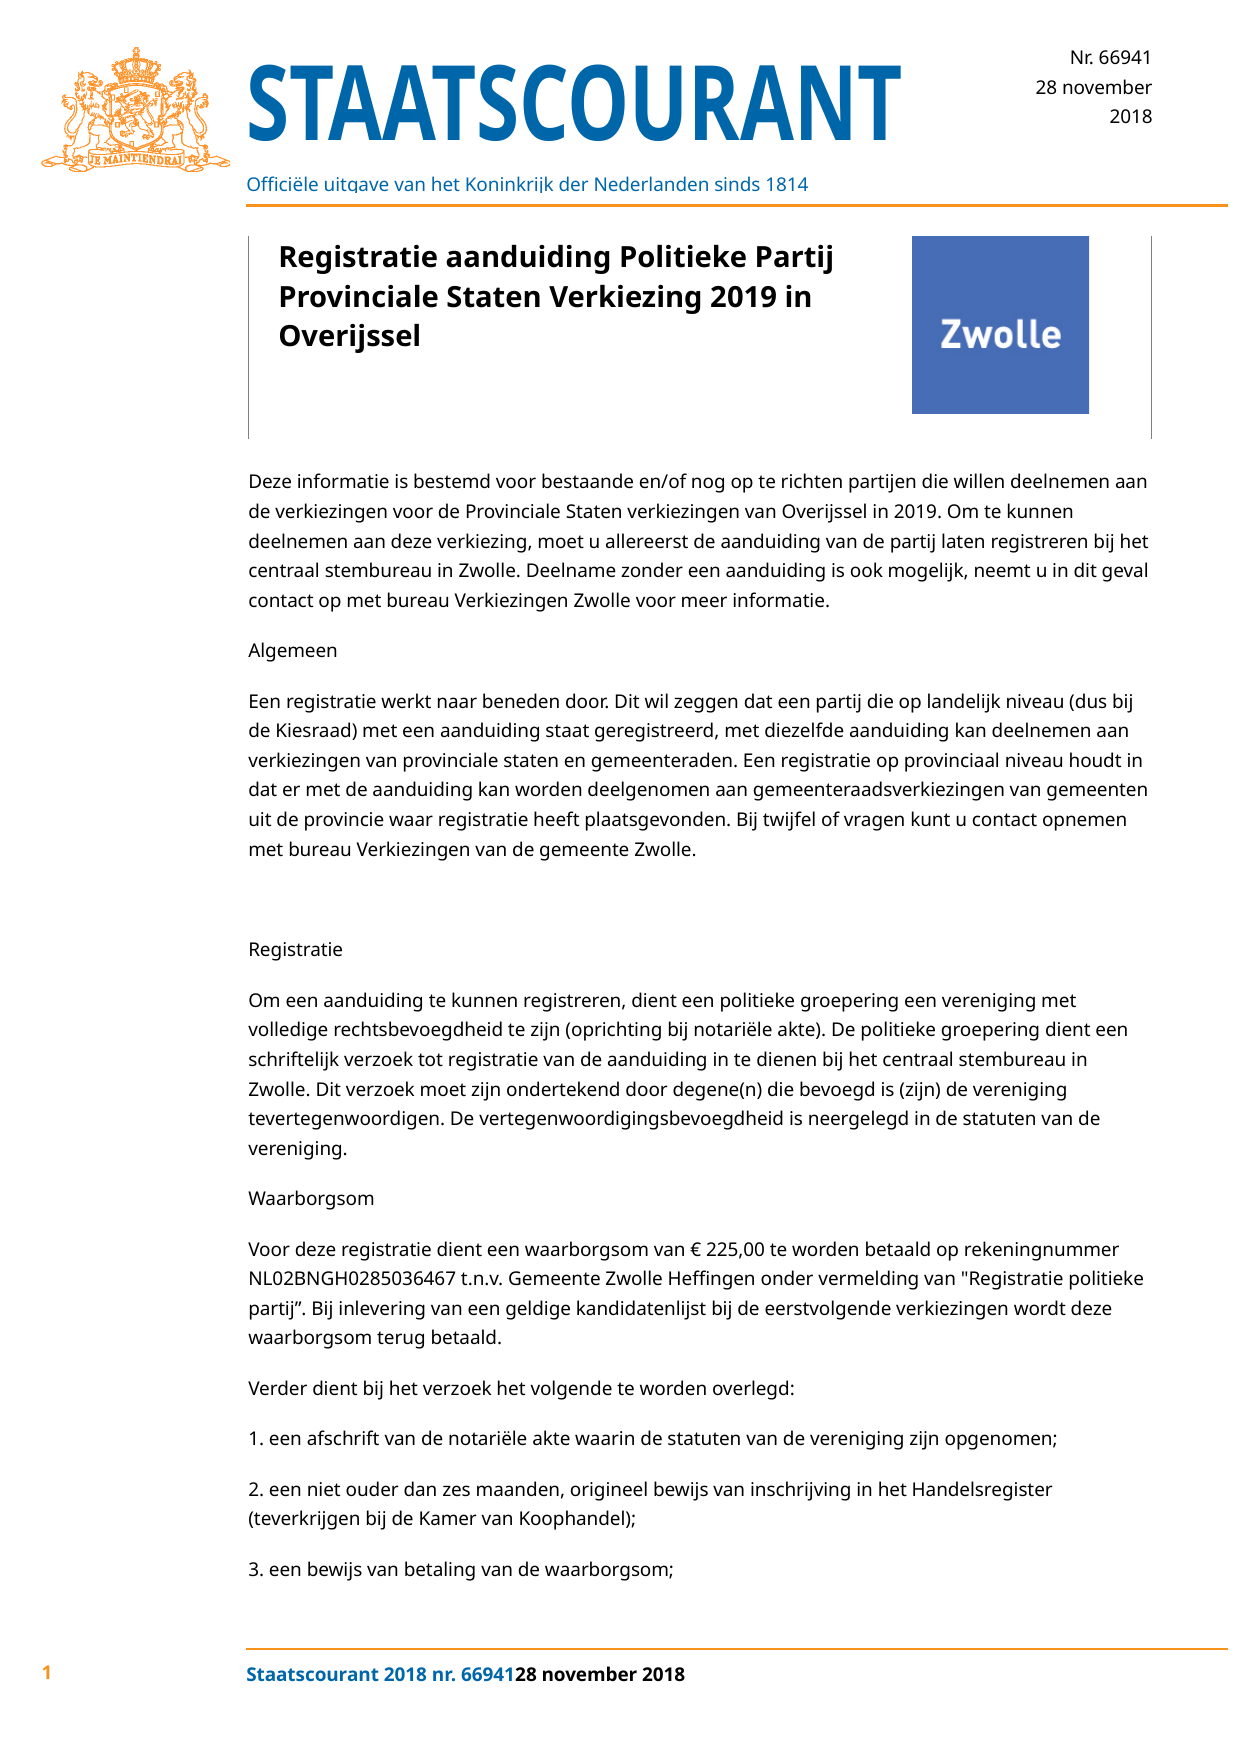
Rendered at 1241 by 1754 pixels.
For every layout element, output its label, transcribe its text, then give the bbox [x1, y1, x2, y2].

text 1. een afschrift van de notariële akte waarin de statuten van de vereniging zijn opgenomen; [248, 1425, 1152, 1451]
text Verder dient bij het verzoek het volgende te worden overlegd: [248, 1375, 1152, 1401]
text Om een aanduiding te kunnen registreren, dient een politieke groepering een vereniging met volledige rechtsbevoegdheid te zijn (oprichting bij notariële akte). De politieke groepering dient een schriftelijk verzoek tot registratie van de aanduiding in te dienen bij het centraal stembureau in Zwolle. Dit verzoek moet zijn ondertekend door degene(n) die bevoegd is (zijn) de vereniging tevertegenwoordigen. De vertegenwoordigingsbevoegdheid is neergelegd in de statuten van de vereniging. [248, 987, 1152, 1161]
picture [41, 47, 231, 172]
table_header [1090, 236, 1151, 413]
table_header [850, 236, 912, 413]
text Voor deze registratie dient een waarborgsom van € 225,00 te worden betaald op rekeningnummer NL02BNGH0285036467 t.n.v. Gemeente Zwolle Heffingen onder vermelding van "Registratie politieke partij”. Bij inlevering van een geldige kandidatenlijst bij de eerstvolgende verkiezingen wordt deze waarborgsom terug betaald. [248, 1236, 1152, 1350]
text Waarborgsom [248, 1185, 1152, 1211]
text 2. een niet ouder dan zes maanden, origineel bewijs van inschrijving in het Handelsregister (teverkrijgen bij de Kamer van Koophandel); [248, 1476, 1152, 1531]
picture [912, 236, 1090, 414]
text 3. een bewijs van betaling van de waarborgsom; [248, 1556, 1152, 1581]
text Een registratie werkt naar beneden door. Dit wil zeggen dat een partij die op landelijk niveau (dus bij de Kiesraad) met een aanduiding staat geregistreerd, met diezelfde aanduiding kan deelnemen aan verkiezingen van provinciale staten en gemeenteraden. Een registratie op provinciaal niveau houdt in dat er met de aanduiding kan worden deelgenomen aan gemeenteraadsverkiezingen van gemeenten uit de provincie waar registratie heeft plaatsgevonden. Bij twijfel of vragen kunt u contact opnemen met bureau Verkiezingen van de gemeente Zwolle. [248, 688, 1152, 861]
text Deze informatie is bestemd voor bestaande en/of nog op te richten partijen die willen deelnemen aan de verkiezingen voor de Provinciale Staten verkiezingen van Overijssel in 2019. Om te kunnen deelnemen aan deze verkiezing, moet u allereerst de aanduiding van de partij laten registreren bij het centraal stembureau in Zwolle. Deelname zonder een aanduiding is ook mogelijk, neemt u in dit geval contact op met bureau Verkiezingen Zwolle voor meer informatie. [248, 469, 1152, 613]
table_header Registratie aanduiding Politieke Partij Provinciale Staten Verkiezing 2019 in Overijssel [249, 236, 850, 439]
table_header [850, 414, 1151, 439]
text Registratie [248, 937, 1152, 962]
text Algemeen [248, 637, 1152, 663]
